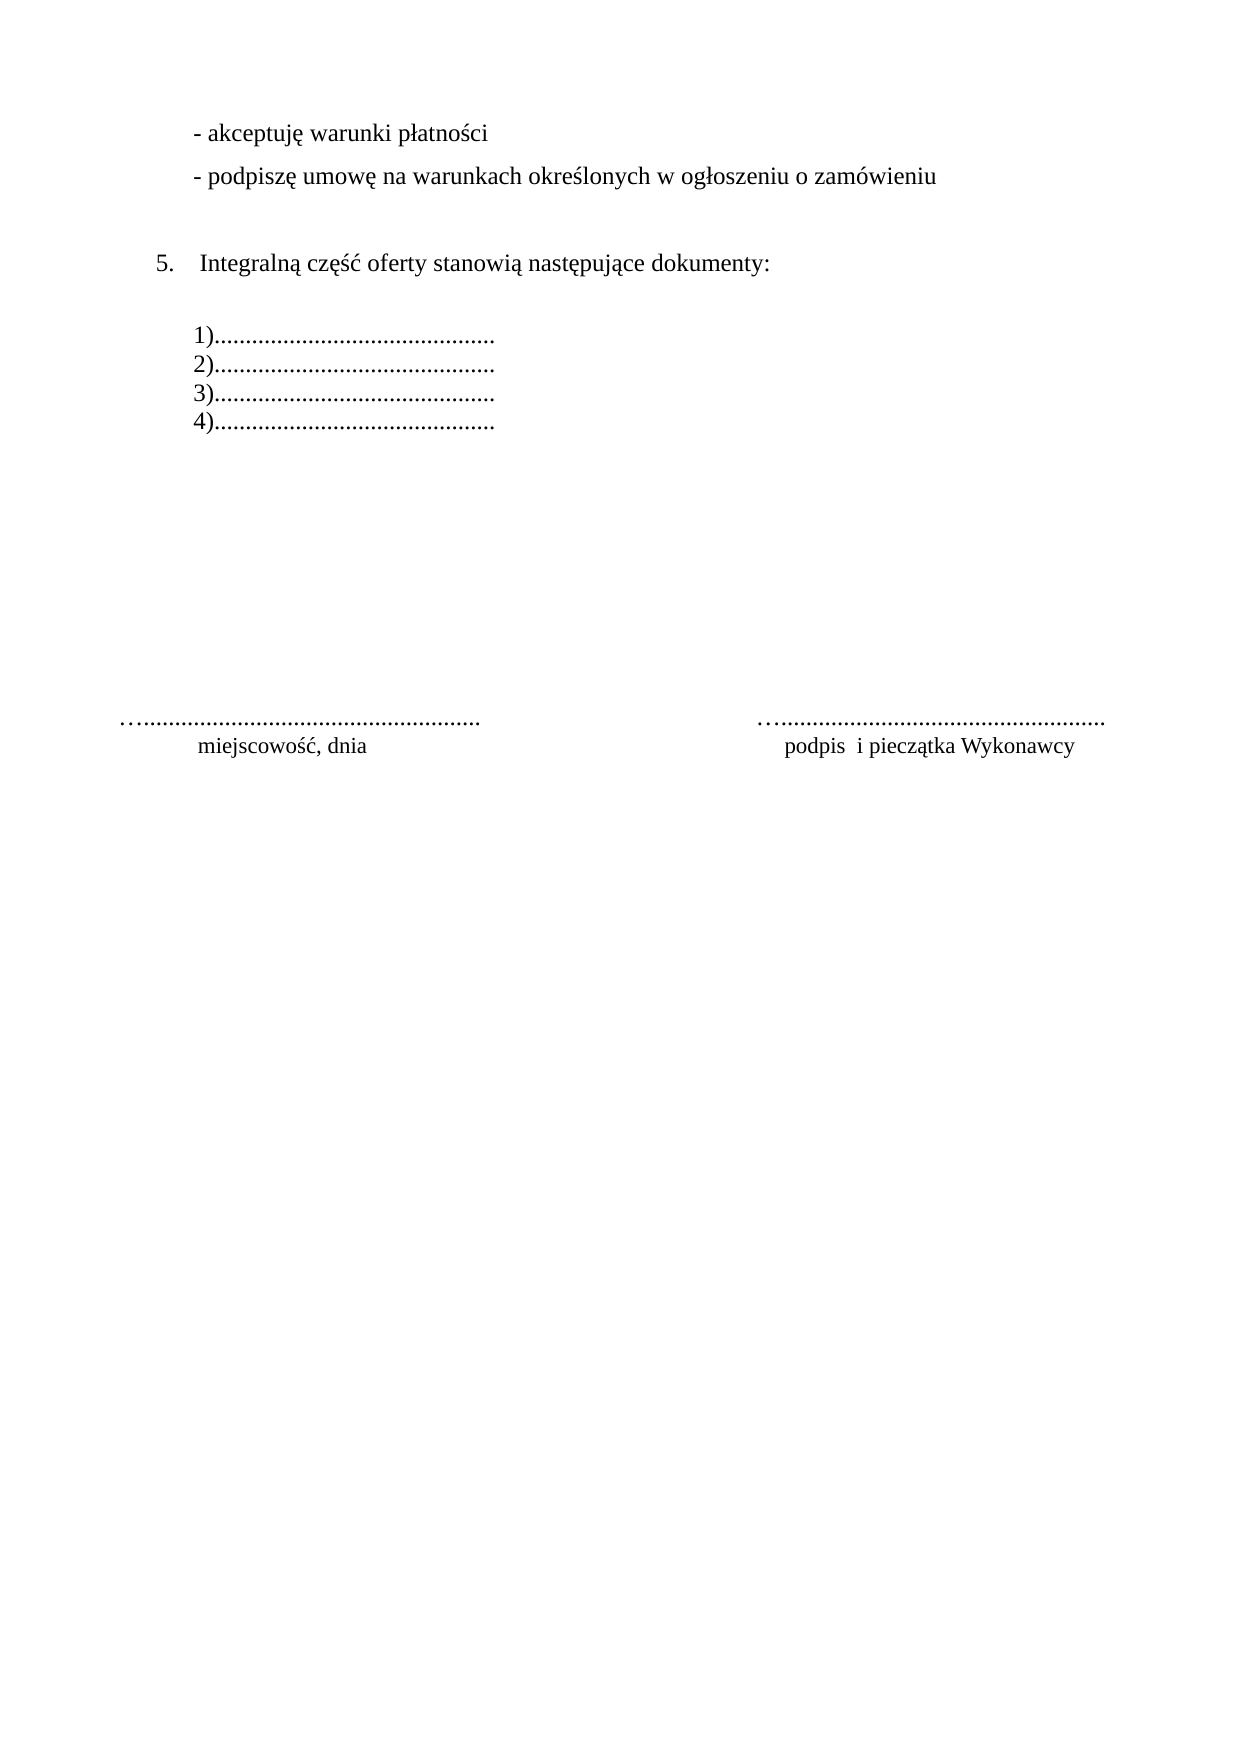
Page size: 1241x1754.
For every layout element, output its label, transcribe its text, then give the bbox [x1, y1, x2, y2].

list - akceptuję warunki płatności [156, 118, 1122, 147]
list - podpiszę umowę na warunkach określonych w ogłoszeniu o zamówieniu [156, 161, 1122, 190]
text …...................................................... ….................................................... [118, 702, 1122, 731]
list Integralną część oferty stanowią następujące dokumenty: [156, 248, 1122, 277]
list 2)............................................. [156, 349, 1122, 378]
list 4)............................................. [156, 406, 1122, 435]
list 3)............................................. [156, 378, 1122, 406]
text miejscowość, dnia podpis i pieczątka Wykonawcy [118, 731, 1122, 759]
list 1)............................................. [156, 320, 1122, 349]
